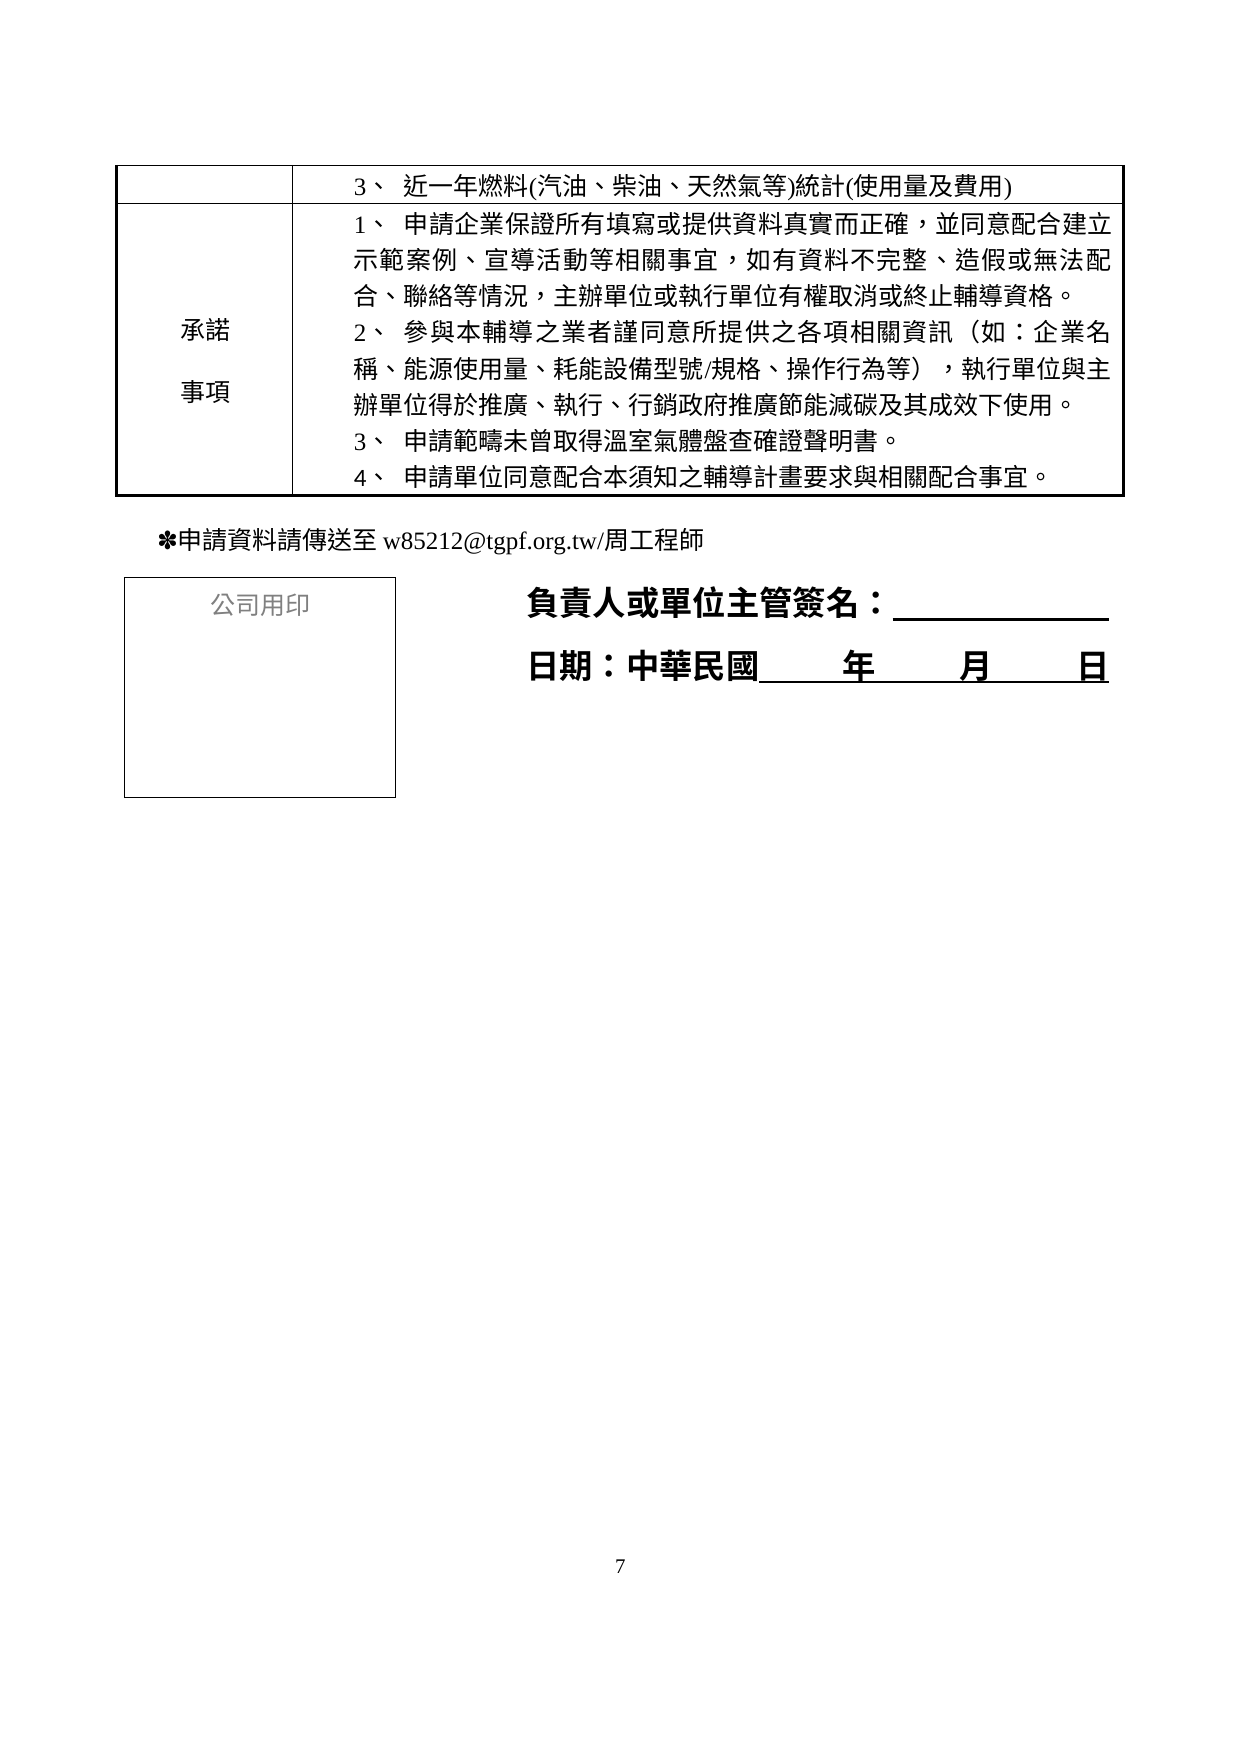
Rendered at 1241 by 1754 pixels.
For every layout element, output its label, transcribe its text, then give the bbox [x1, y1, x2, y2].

text 負責人或單位主管簽名： [526, 560, 1128, 622]
text ✽申請資料請傳送至w85212@tgpf.org.tw/周工程師 [157, 497, 1128, 560]
table_cell 近一年電費單(度數及費用) 近一年水費單(度數及費用) 近一年燃料(汽油、柴油、天然氣等)統計(使用量及費用) [293, 166, 1122, 202]
text 日期：中華民國 年 月 日 [526, 622, 1128, 685]
text 公司用印 [140, 586, 380, 622]
table_cell [118, 166, 292, 202]
text [125, 578, 395, 797]
table_cell 申請企業保證所有填寫或提供資料真實而正確，並同意配合建立示範案例、宣導活動等相關事宜，如有資料不完整、造假或無法配合、聯絡等情況，主辦單位或執行單位有權取消或終止輔導資格。 參與本輔導之業者謹同意所提供之各項相關資訊（如：企業名稱、能源使用量、耗能設備型號/規格、操作行為等），執行單位與主辦單位得於推廣、執行、行銷政府推廣節能減碳及其成效下使用。 申請範疇未曾取得溫室氣體盤查確證聲明書。 申請單位同意配合本須知之輔導計畫要求與相關配合事宜。 [293, 204, 1122, 494]
table_cell 承諾 事項 [118, 204, 292, 494]
